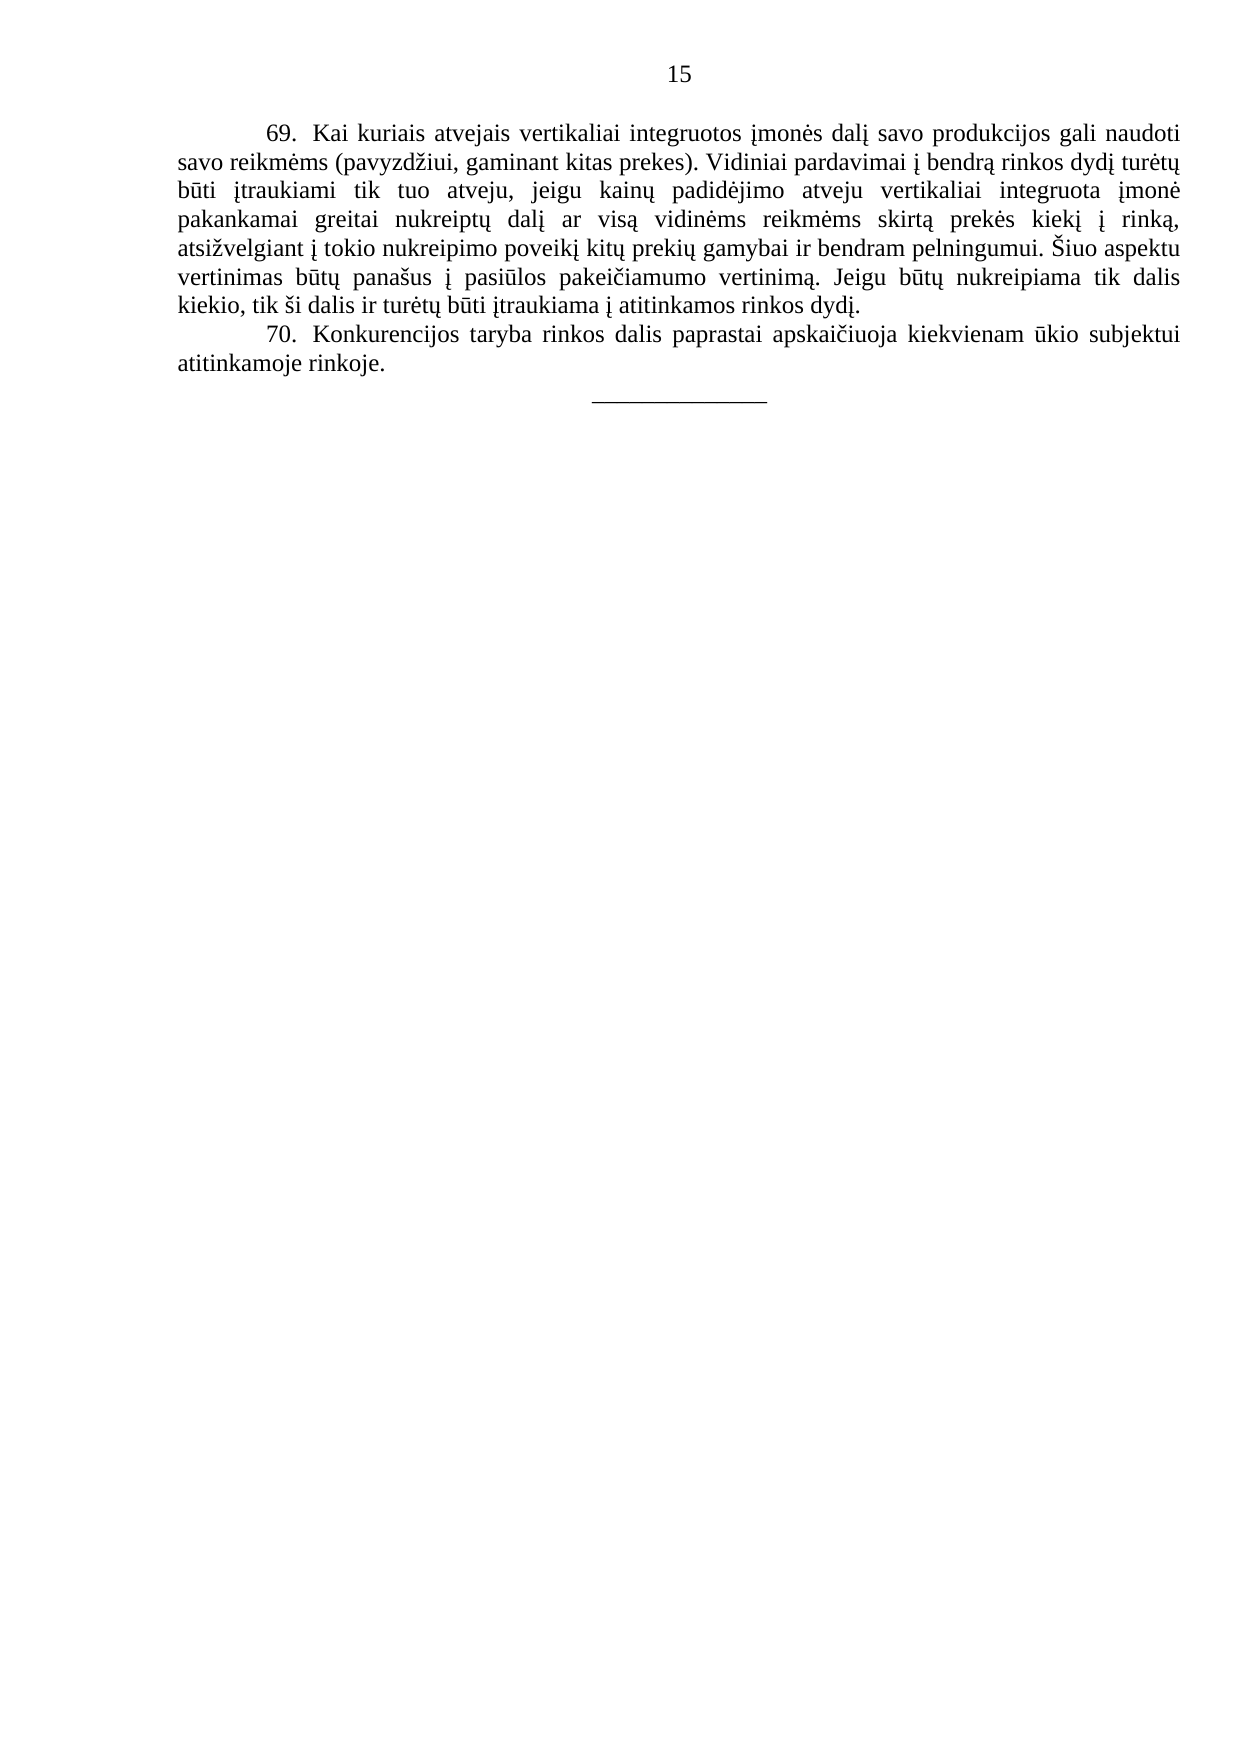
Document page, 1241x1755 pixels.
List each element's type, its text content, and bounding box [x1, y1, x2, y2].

text 70. Konkurencijos taryba rinkos dalis paprastai apskaičiuoja kiekvienam ūkio subjektui atitinkamoje rinkoje. [177, 319, 1181, 377]
text 69. Kai kuriais atvejais vertikaliai integruotos įmonės dalį savo produkcijos gali naudoti savo reikmėms (pavyzdžiui, gaminant kitas prekes). Vidiniai pardavimai į bendrą rinkos dydį turėtų būti įtraukiami tik tuo atveju, jeigu kainų padidėjimo atveju vertikaliai integruota įmonė pakankamai greitai nukreiptų dalį ar visą vidinėms reikmėms skirtą prekės kiekį į rinką, atsižvelgiant į tokio nukreipimo poveikį kitų prekių gamybai ir bendram pelningumui. Šiuo aspektu vertinimas būtų panašus į pasiūlos pakeičiamumo vertinimą. Jeigu būtų nukreipiama tik dalis kiekio, tik ši dalis ir turėtų būti įtraukiama į atitinkamos rinkos dydį. [177, 118, 1181, 319]
text ______________ [177, 377, 1181, 406]
